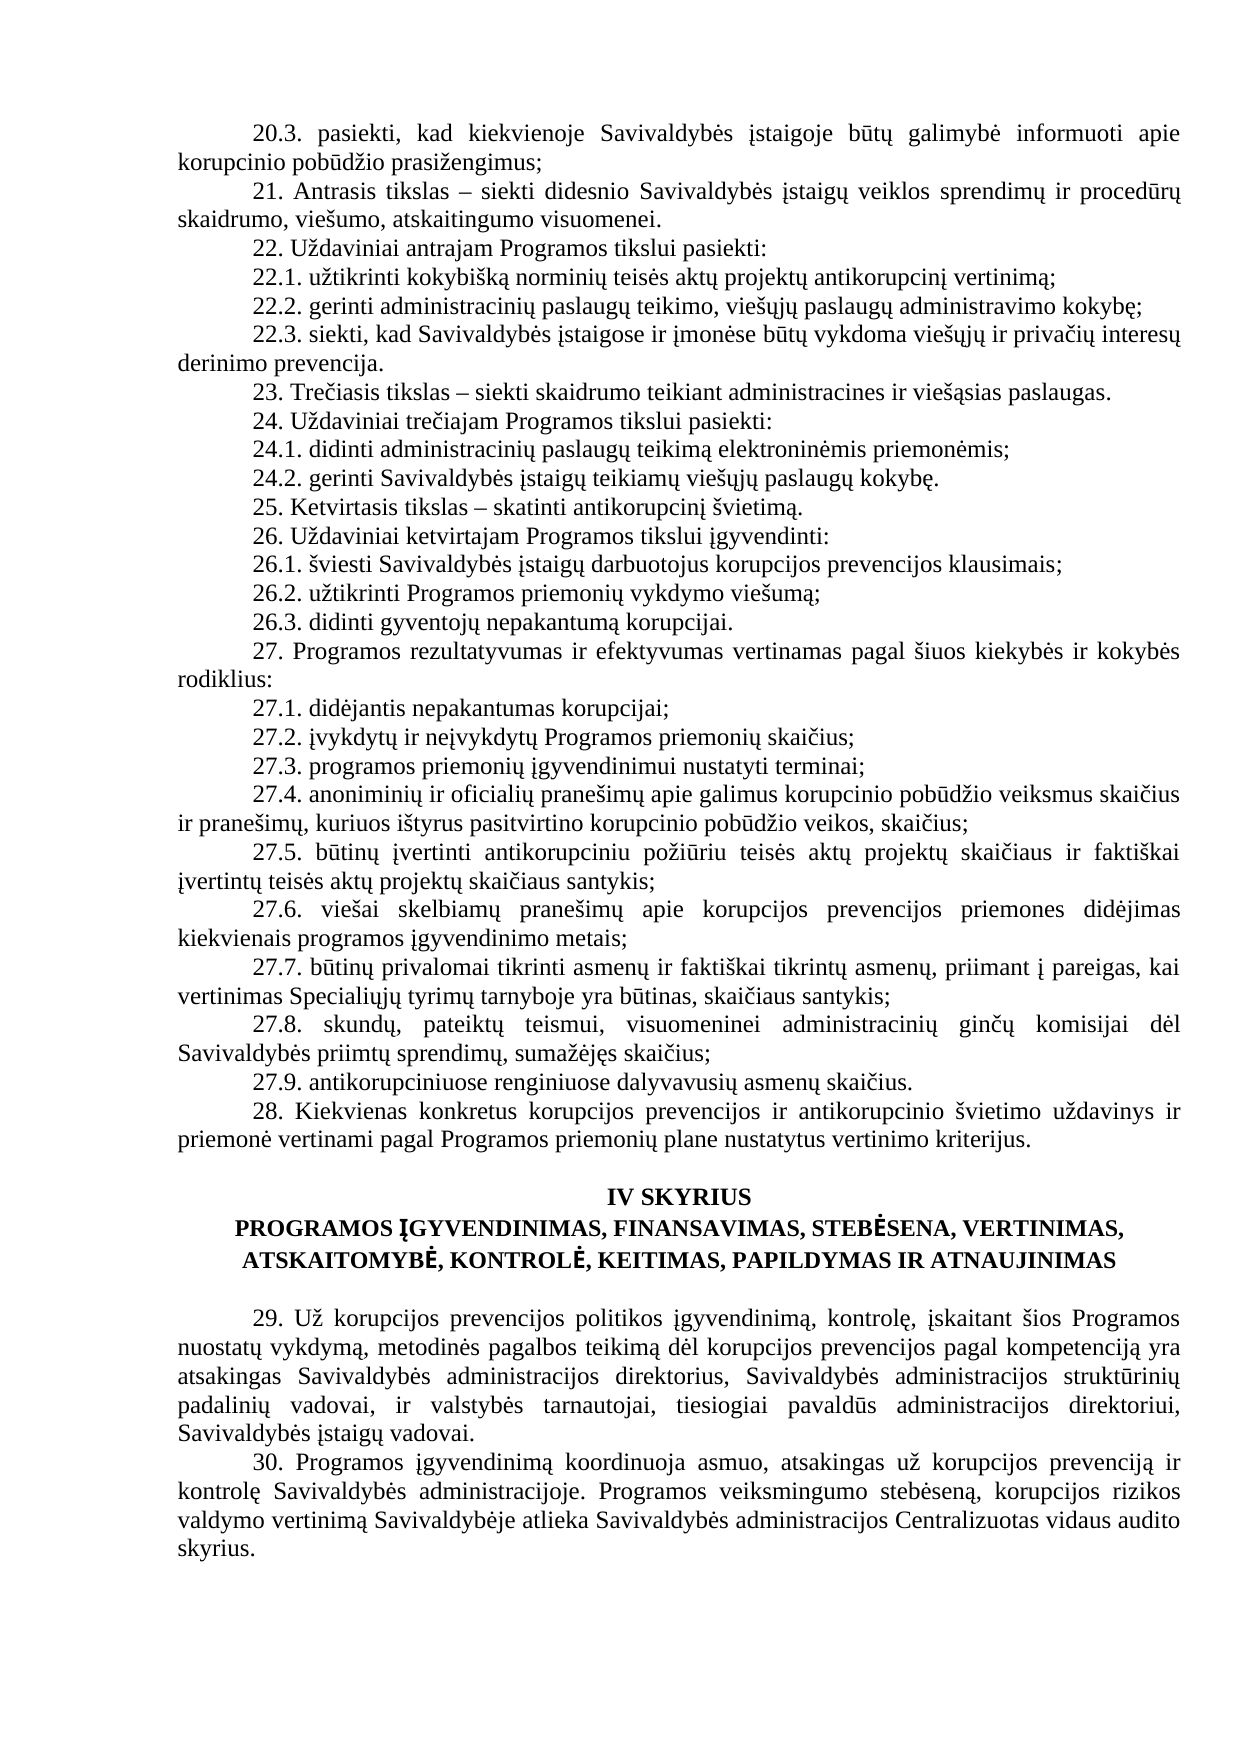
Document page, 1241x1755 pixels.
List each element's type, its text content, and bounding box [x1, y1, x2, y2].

text 22.2. gerinti administracinių paslaugų teikimo, viešųjų paslaugų administravimo kokybę; [177, 291, 1181, 319]
text 26.3. didinti gyventojų nepakantumą korupcijai. [177, 607, 1181, 636]
text PROGRAMOS ĮGYVENDINIMAS, FINANSAVIMAS, STEBĖSENA, VERTINIMAS, [177, 1211, 1181, 1243]
text 27.7. būtinų privalomai tikrinti asmenų ir faktiškai tikrintų asmenų, priimant į pareigas, kai vertinimas Specialiųjų tyrimų tarnyboje yra būtinas, skaičiaus santykis; [177, 952, 1181, 1009]
text 24.1. didinti administracinių paslaugų teikimą elektroninėmis priemonėmis; [177, 434, 1181, 463]
text 24. Uždaviniai trečiajam Programos tikslui pasiekti: [177, 406, 1181, 434]
text 29. Už korupcijos prevencijos politikos įgyvendinimą, kontrolę, įskaitant šios Programos nuostatų vykdymą, metodinės pagalbos teikimą dėl korupcijos prevencijos pagal kompetenciją yra atsakingas Savivaldybės administracijos direktorius, Savivaldybės administracijos struktūrinių padalinių vadovai, ir valstybės tarnautojai, tiesiogiai pavaldūs administracijos direktoriui, Savivaldybės įstaigų vadovai. [177, 1303, 1181, 1447]
text 30. Programos įgyvendinimą koordinuoja asmuo, atsakingas už korupcijos prevenciją ir kontrolę Savivaldybės administracijoje. Programos veiksmingumo stebėseną, korupcijos rizikos valdymo vertinimą Savivaldybėje atlieka Savivaldybės administracijos Centralizuotas vidaus audito skyrius. [177, 1447, 1181, 1562]
text 27.8. skundų, pateiktų teismui, visuomeninei administracinių ginčų komisijai dėl Savivaldybės priimtų sprendimų, sumažėjęs skaičius; [177, 1009, 1181, 1067]
text 27.5. būtinų įvertinti antikorupciniu požiūriu teisės aktų projektų skaičiaus ir faktiškai įvertintų teisės aktų projektų skaičiaus santykis; [177, 837, 1181, 894]
text 27.2. įvykdytų ir neįvykdytų Programos priemonių skaičius; [177, 722, 1181, 751]
text 22. Uždaviniai antrajam Programos tikslui pasiekti: [177, 233, 1181, 262]
text 26.2. užtikrinti Programos priemonių vykdymo viešumą; [177, 578, 1181, 607]
text 23. Trečiasis tikslas – siekti skaidrumo teikiant administracines ir viešąsias paslaugas. [177, 377, 1181, 406]
text 24.2. gerinti Savivaldybės įstaigų teikiamų viešųjų paslaugų kokybę. [177, 463, 1181, 492]
text 27.3. programos priemonių įgyvendinimui nustatyti terminai; [177, 751, 1181, 779]
text 27.1. didėjantis nepakantumas korupcijai; [177, 693, 1181, 722]
text 22.3. siekti, kad Savivaldybės įstaigose ir įmonėse būtų vykdoma viešųjų ir privačių interesų derinimo prevencija. [177, 319, 1181, 377]
text 28. Kiekvienas konkretus korupcijos prevencijos ir antikorupcinio švietimo uždavinys ir priemonė vertinami pagal Programos priemonių plane nustatytus vertinimo kriterijus. [177, 1096, 1181, 1153]
text 21. Antrasis tikslas – siekti didesnio Savivaldybės įstaigų veiklos sprendimų ir procedūrų skaidrumo, viešumo, atskaitingumo visuomenei. [177, 176, 1181, 233]
text 27. Programos rezultatyvumas ir efektyvumas vertinamas pagal šiuos kiekybės ir kokybės rodiklius: [177, 636, 1181, 693]
text 25. Ketvirtasis tikslas – skatinti antikorupcinį švietimą. [177, 492, 1181, 521]
text 27.6. viešai skelbiamų pranešimų apie korupcijos prevencijos priemones didėjimas kiekvienais programos įgyvendinimo metais; [177, 894, 1181, 952]
text ATSKAITOMYBĖ, KONTROLĖ, KEITIMAS, PAPILDYMAS IR ATNAUJINIMAS [177, 1243, 1181, 1276]
text 27.4. anoniminių ir oficialių pranešimų apie galimus korupcinio pobūdžio veiksmus skaičius ir pranešimų, kuriuos ištyrus pasitvirtino korupcinio pobūdžio veikos, skaičius; [177, 779, 1181, 837]
text 20.3. pasiekti, kad kiekvienoje Savivaldybės įstaigoje būtų galimybė informuoti apie korupcinio pobūdžio prasižengimus; [177, 118, 1181, 176]
text 27.9. antikorupciniuose renginiuose dalyvavusių asmenų skaičius. [177, 1067, 1181, 1096]
text 26.1. šviesti Savivaldybės įstaigų darbuotojus korupcijos prevencijos klausimais; [177, 549, 1181, 578]
text 26. Uždaviniai ketvirtajam Programos tikslui įgyvendinti: [177, 521, 1181, 549]
text 22.1. užtikrinti kokybišką norminių teisės aktų projektų antikorupcinį vertinimą; [177, 262, 1181, 291]
text IV SKYRIUS [177, 1182, 1181, 1211]
